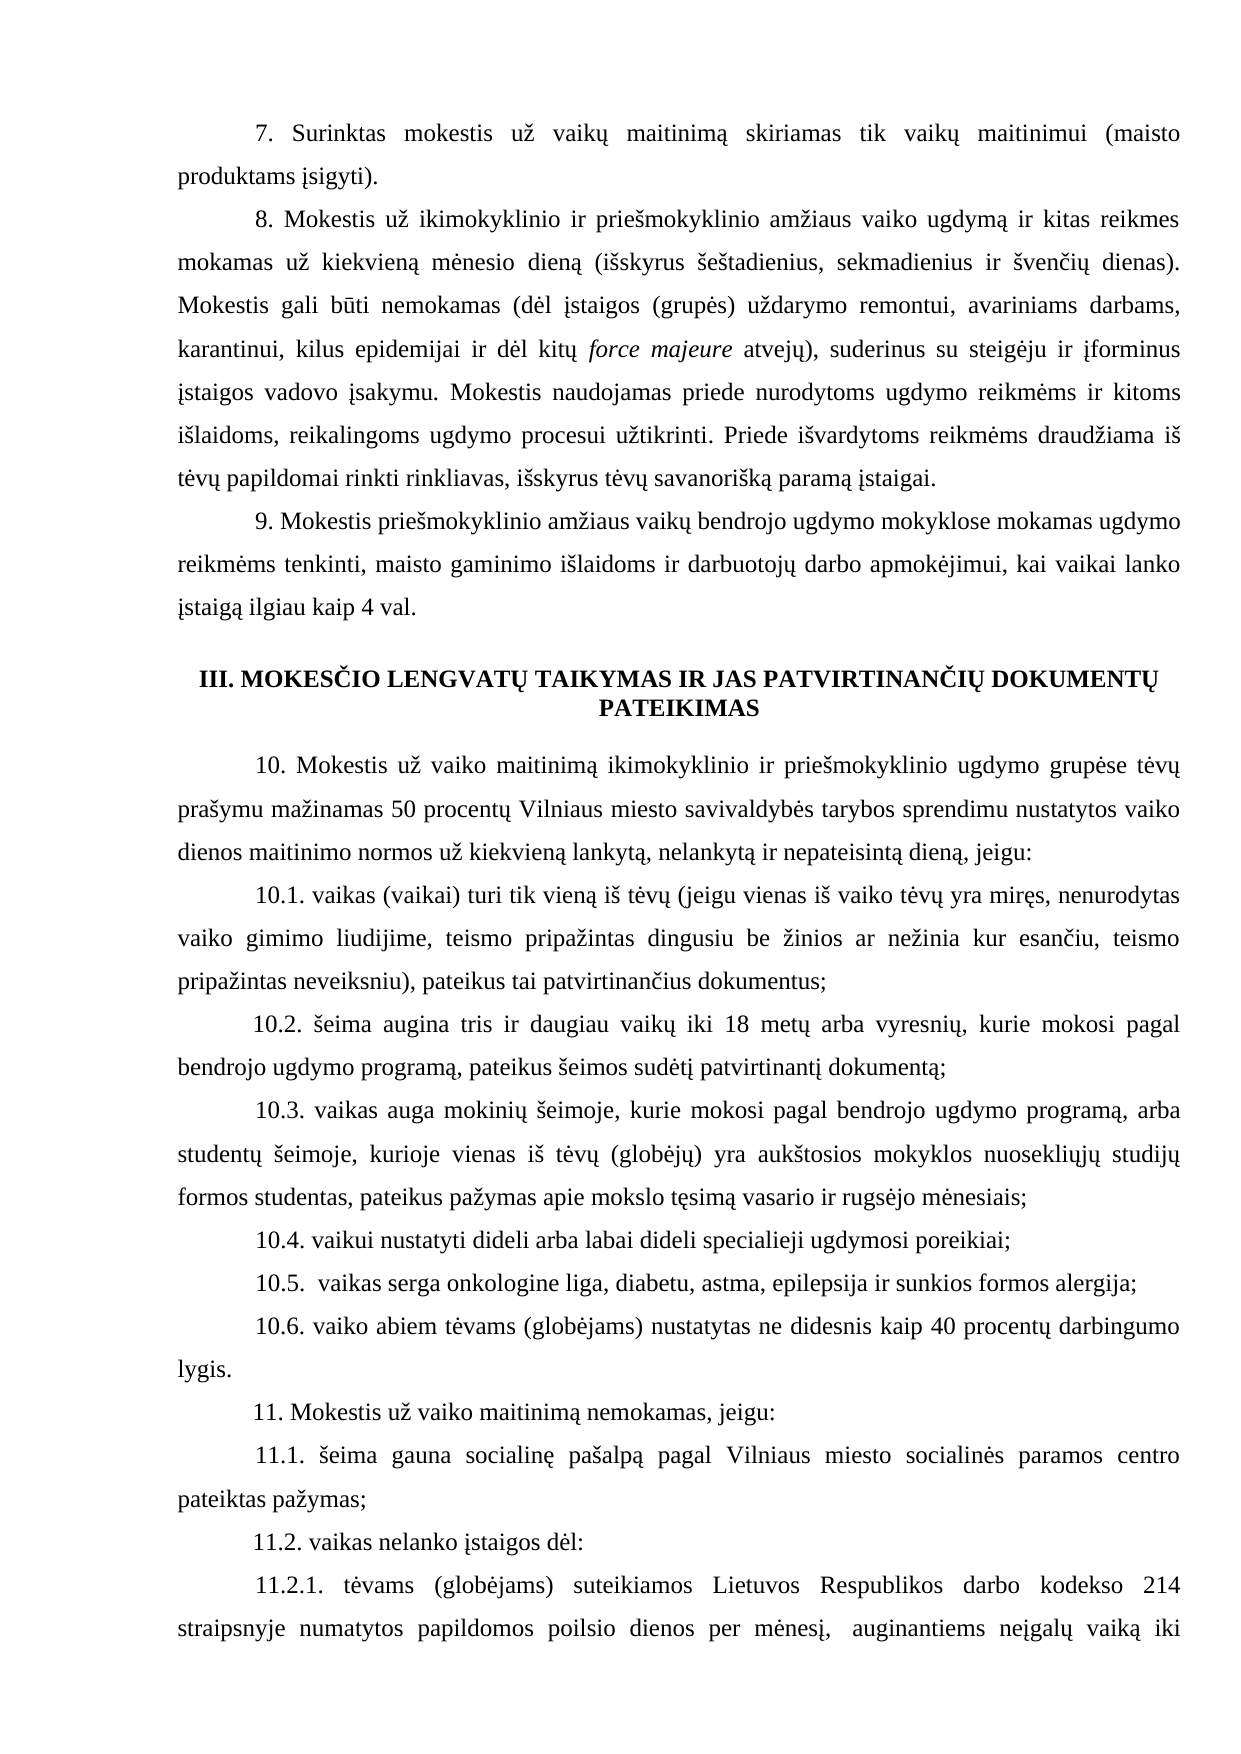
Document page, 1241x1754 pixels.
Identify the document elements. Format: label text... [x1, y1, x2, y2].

text 11.2.1. tėvams (globėjams) suteikiamos Lietuvos Respublikos darbo kodekso 214 straipsnyje numatytos papildomos poilsio dienos per mėnesį, auginantiems neįgalų vaiką iki [177, 1570, 1181, 1642]
text 10.5. vaikas serga onkologine liga, diabetu, astma, epilepsija ir sunkios formos alergija; [255, 1268, 1181, 1297]
text 10.3. vaikas auga mokinių šeimoje, kurie mokosi pagal bendrojo ugdymo programą, arba studentų šeimoje, kurioje vienas iš tėvų (globėjų) yra aukštosios mokyklos nuosekliųjų studijų formos studentas, pateikus pažymas apie mokslo tęsimą vasario ir rugsėjo mėnesiais; [177, 1096, 1181, 1211]
text 10.1. vaikas (vaikai) turi tik vieną iš tėvų (jeigu vienas iš vaiko tėvų yra miręs, nenurodytas vaiko gimimo liudijime, teismo pripažintas dingusiu be žinios ar nežinia kur esančiu, teismo pripažintas neveiksniu), pateikus tai patvirtinančius dokumentus; [177, 880, 1181, 995]
text 10.2. šeima augina tris ir daugiau vaikų iki 18 metų arba vyresnių, kurie mokosi pagal bendrojo ugdymo programą, pateikus šeimos sudėtį patvirtinantį dokumentą; [177, 1009, 1181, 1081]
text 10.6. vaiko abiem tėvams (globėjams) nustatytas ne didesnis kaip 40 procentų darbingumo lygis. [177, 1311, 1181, 1383]
text III. mokesčio lengvatų taikymas ir jas patvirtinančių dokumentų pateikimas [177, 664, 1181, 722]
text 7. Surinktas mokestis už vaikų maitinimą skiriamas tik vaikų maitinimui (maisto produktams įsigyti). [177, 118, 1181, 190]
text 8. Mokestis už ikimokyklinio ir priešmokyklinio amžiaus vaiko ugdymą ir kitas reikmes mokamas už kiekvieną mėnesio dieną (išskyrus šeštadienius, sekmadienius ir švenčių dienas). Mokestis gali būti nemokamas (dėl įstaigos (grupės) uždarymo remontui, avariniams darbams, karantinui, kilus epidemijai ir dėl kitų force majeure atvejų), suderinus su steigėju ir įforminus įstaigos vadovo įsakymu. Mokestis naudojamas priede nurodytoms ugdymo reikmėms ir kitoms išlaidoms, reikalingoms ugdymo procesui užtikrinti. Priede išvardytoms reikmėms draudžiama iš tėvų papildomai rinkti rinkliavas, išskyrus tėvų savanorišką paramą įstaigai. [177, 204, 1181, 492]
text 11. Mokestis už vaiko maitinimą nemokamas, jeigu: [177, 1397, 1181, 1426]
text 9. Mokestis priešmokyklinio amžiaus vaikų bendrojo ugdymo mokyklose mokamas ugdymo reikmėms tenkinti, maisto gaminimo išlaidoms ir darbuotojų darbo apmokėjimui, kai vaikai lanko įstaigą ilgiau kaip 4 val. [177, 506, 1181, 621]
text 10. Mokestis už vaiko maitinimą ikimokyklinio ir priešmokyklinio ugdymo grupėse tėvų prašymu mažinamas 50 procentų Vilniaus miesto savivaldybės tarybos sprendimu nustatytos vaiko dienos maitinimo normos už kiekvieną lankytą, nelankytą ir nepateisintą dieną, jeigu: [177, 751, 1181, 866]
text 10.4. vaikui nustatyti dideli arba labai dideli specialieji ugdymosi poreikiai; [255, 1225, 1181, 1254]
text 11.1. šeima gauna socialinę pašalpą pagal Vilniaus miesto socialinės paramos centro pateiktas pažymas; [177, 1441, 1181, 1512]
text 11.2. vaikas nelanko įstaigos dėl: [252, 1527, 1181, 1556]
